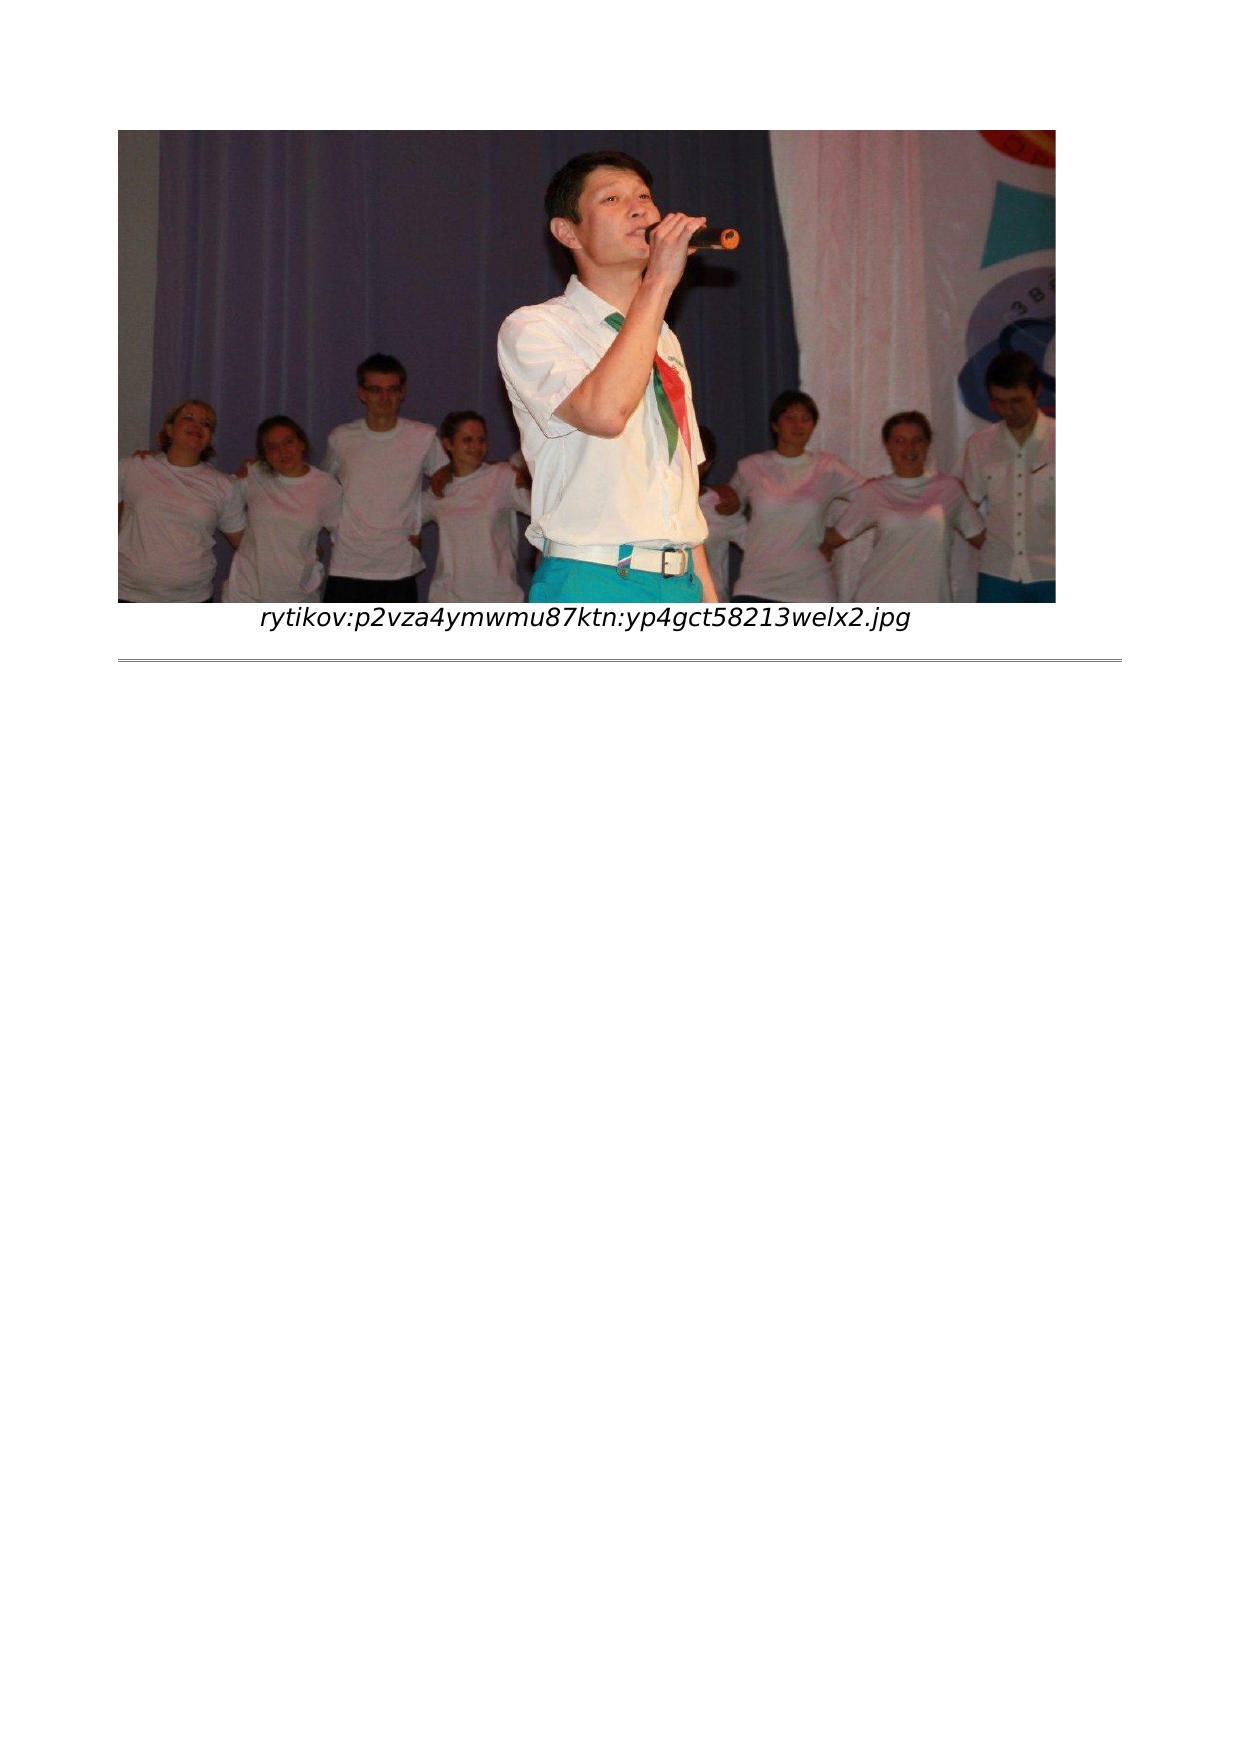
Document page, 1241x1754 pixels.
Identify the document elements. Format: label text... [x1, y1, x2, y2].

picture [998, 588, 1004, 598]
picture [118, 130, 1056, 603]
text rytikov:p2vza4ymwmu87ktn:yp4gct58213welx2.jpg [118, 603, 1056, 632]
